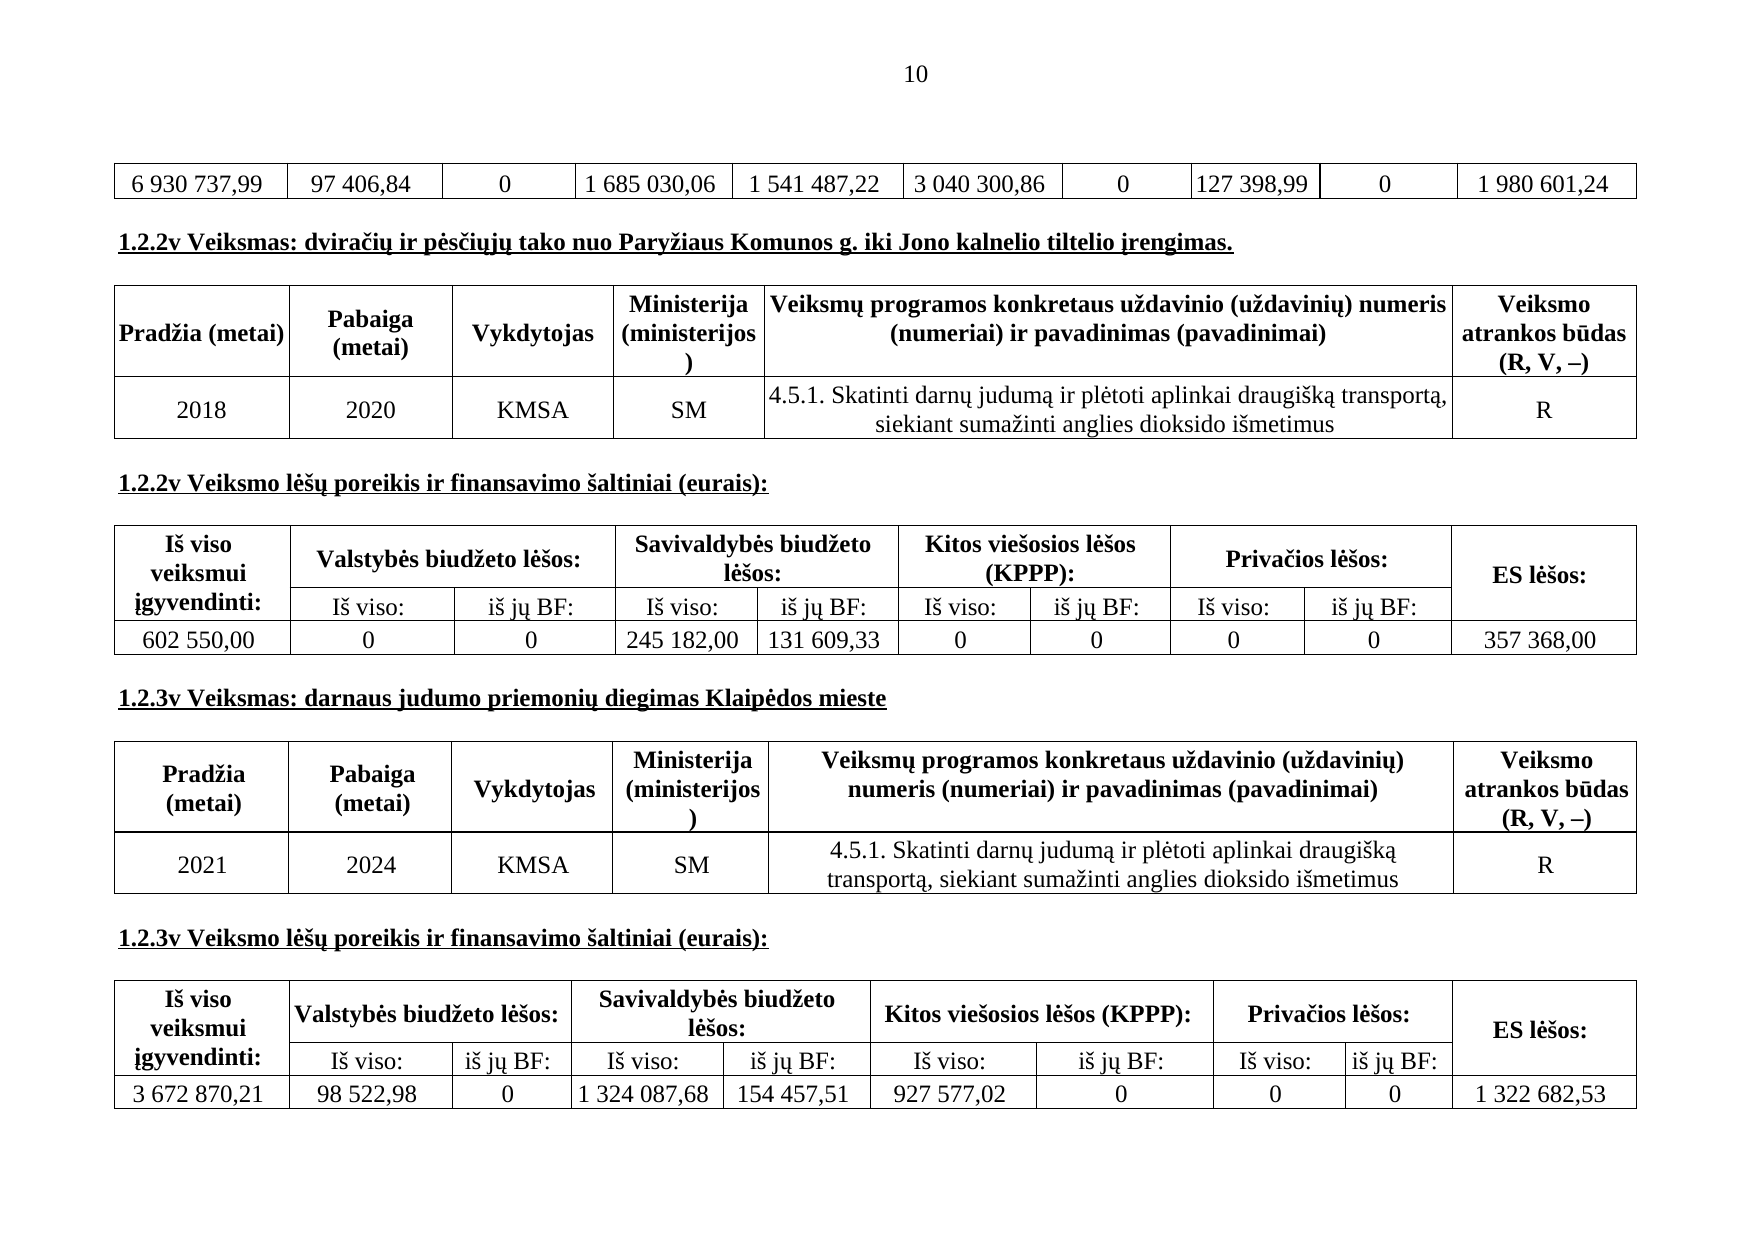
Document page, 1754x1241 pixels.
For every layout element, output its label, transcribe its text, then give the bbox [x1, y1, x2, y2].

table_header Savivaldybės biudžeto lėšos: [616, 526, 898, 587]
table_header Ministerija (ministerijos) [613, 742, 768, 831]
table_header Valstybės biudžeto lėšos: [291, 526, 615, 587]
table_cell 0 [1063, 164, 1191, 197]
table_cell 1 541 487,22 [733, 164, 903, 197]
table_cell iš jų BF: [1346, 1043, 1452, 1075]
table_cell 3 672 870,21 [115, 1076, 289, 1108]
table_cell iš jų BF: [1031, 588, 1170, 620]
table_cell 0 [455, 621, 615, 653]
table_cell 6 930 737,99 [115, 164, 287, 197]
table_cell iš jų BF: [455, 588, 615, 620]
table_header Valstybės biudžeto lėšos: [290, 981, 571, 1042]
table_cell 1 324 087,68 [572, 1076, 723, 1108]
table_cell 98 522,98 [290, 1076, 452, 1108]
table_cell 245 182,00 [616, 621, 757, 653]
table_cell 131 609,33 [758, 621, 898, 653]
table_header Vykdytojas [452, 742, 612, 831]
table_cell 2020 [290, 377, 452, 438]
table_cell 3 040 300,86 [904, 164, 1062, 197]
table_cell 602 550,00 [115, 621, 290, 653]
table_header Veiksmų programos konkretaus uždavinio (uždavinių) numeris (numeriai) ir pavadinimas (pavadinimai) [769, 742, 1453, 831]
table_cell Iš viso: [291, 588, 454, 620]
table_header Privačios lėšos: [1214, 981, 1452, 1042]
table_cell 1 980 601,24 [1458, 164, 1636, 197]
table_cell Iš viso: [572, 1043, 723, 1075]
table_cell 0 [1031, 621, 1170, 653]
table_header Iš viso veiksmui įgyvendinti: [115, 526, 290, 620]
text 1.2.3v Veiksmo lėšų poreikis ir finansavimo šaltiniai (eurais): [118, 923, 1713, 952]
table_cell KMSA [452, 833, 612, 893]
table_cell 154 457,51 [724, 1076, 870, 1108]
table_cell SM [613, 833, 768, 893]
table_cell Iš viso: [1171, 588, 1304, 620]
table_cell 0 [899, 621, 1030, 653]
table_cell 357 368,00 [1452, 621, 1636, 653]
table_header Kitos viešosios lėšos (KPPP): [871, 981, 1213, 1042]
table_cell 97 406,84 [288, 164, 442, 197]
table_header Ministerija (ministerijos) [614, 286, 764, 376]
table_cell 4.5.1. Skatinti darnų judumą ir plėtoti aplinkai draugišką transportą, siekiant sumažinti anglies dioksido išmetimus [765, 377, 1452, 438]
text 1.2.3v Veiksmas: darnaus judumo priemonių diegimas Klaipėdos mieste [118, 683, 1713, 712]
table_cell 1 685 030,06 [576, 164, 732, 197]
table_cell Iš viso: [1214, 1043, 1345, 1075]
table_cell 0 [1305, 621, 1451, 653]
table_header Pradžia (metai) [115, 742, 288, 831]
table_cell iš jų BF: [724, 1043, 870, 1075]
table_cell Iš viso: [616, 588, 757, 620]
text 1.2.2v Veiksmas: dviračių ir pėsčiųjų tako nuo Paryžiaus Komunos g. iki Jono kalnelio tiltelio įrengimas. [118, 227, 1713, 256]
table_cell 0 [1321, 164, 1457, 197]
table_cell 0 [291, 621, 454, 653]
table_cell Iš viso: [871, 1043, 1036, 1075]
table_header Kitos viešosios lėšos (KPPP): [899, 526, 1170, 587]
table_header Veiksmo atrankos būdas (R, V, –) [1453, 286, 1636, 376]
table_header Pradžia (metai) [115, 286, 289, 376]
table_cell 0 [1214, 1076, 1345, 1108]
table_cell 0 [1037, 1076, 1213, 1108]
table_header Veiksmo atrankos būdas (R, V, –) [1454, 742, 1636, 831]
table_header Iš viso veiksmui įgyvendinti: [115, 981, 289, 1075]
table_header ES lėšos: [1453, 981, 1636, 1075]
table_cell iš jų BF: [1305, 588, 1451, 620]
table_cell iš jų BF: [453, 1043, 571, 1075]
table_cell 4.5.1. Skatinti darnų judumą ir plėtoti aplinkai draugišką transportą, siekiant sumažinti anglies dioksido išmetimus [769, 833, 1453, 893]
table_header ES lėšos: [1452, 526, 1636, 620]
text 1.2.2v Veiksmo lėšų poreikis ir finansavimo šaltiniai (eurais): [118, 468, 1713, 496]
table_cell KMSA [453, 377, 613, 438]
table_header Pabaiga (metai) [289, 742, 451, 831]
table_cell iš jų BF: [758, 588, 898, 620]
table_header Privačios lėšos: [1171, 526, 1451, 587]
table_header Veiksmų programos konkretaus uždavinio (uždavinių) numeris (numeriai) ir pavadinimas (pavadinimai) [765, 286, 1452, 376]
table_cell 1 322 682,53 [1453, 1076, 1636, 1108]
table_cell Iš viso: [290, 1043, 452, 1075]
table_cell 0 [1171, 621, 1304, 653]
table_cell SM [614, 377, 764, 438]
table_cell 0 [453, 1076, 571, 1108]
table_cell 2024 [289, 833, 451, 893]
table_cell 127 398,99 [1192, 164, 1319, 197]
table_cell R [1453, 377, 1636, 438]
table_cell R [1454, 833, 1636, 893]
table_cell 927 577,02 [871, 1076, 1036, 1108]
table_header Vykdytojas [453, 286, 613, 376]
table_cell 0 [1346, 1076, 1452, 1108]
table_header Pabaiga (metai) [290, 286, 452, 376]
table_cell Iš viso: [899, 588, 1030, 620]
table_cell 0 [443, 164, 575, 197]
table_cell 2018 [115, 377, 289, 438]
table_header Savivaldybės biudžeto lėšos: [572, 981, 870, 1042]
table_cell iš jų BF: [1037, 1043, 1213, 1075]
table_cell 2021 [115, 833, 288, 893]
